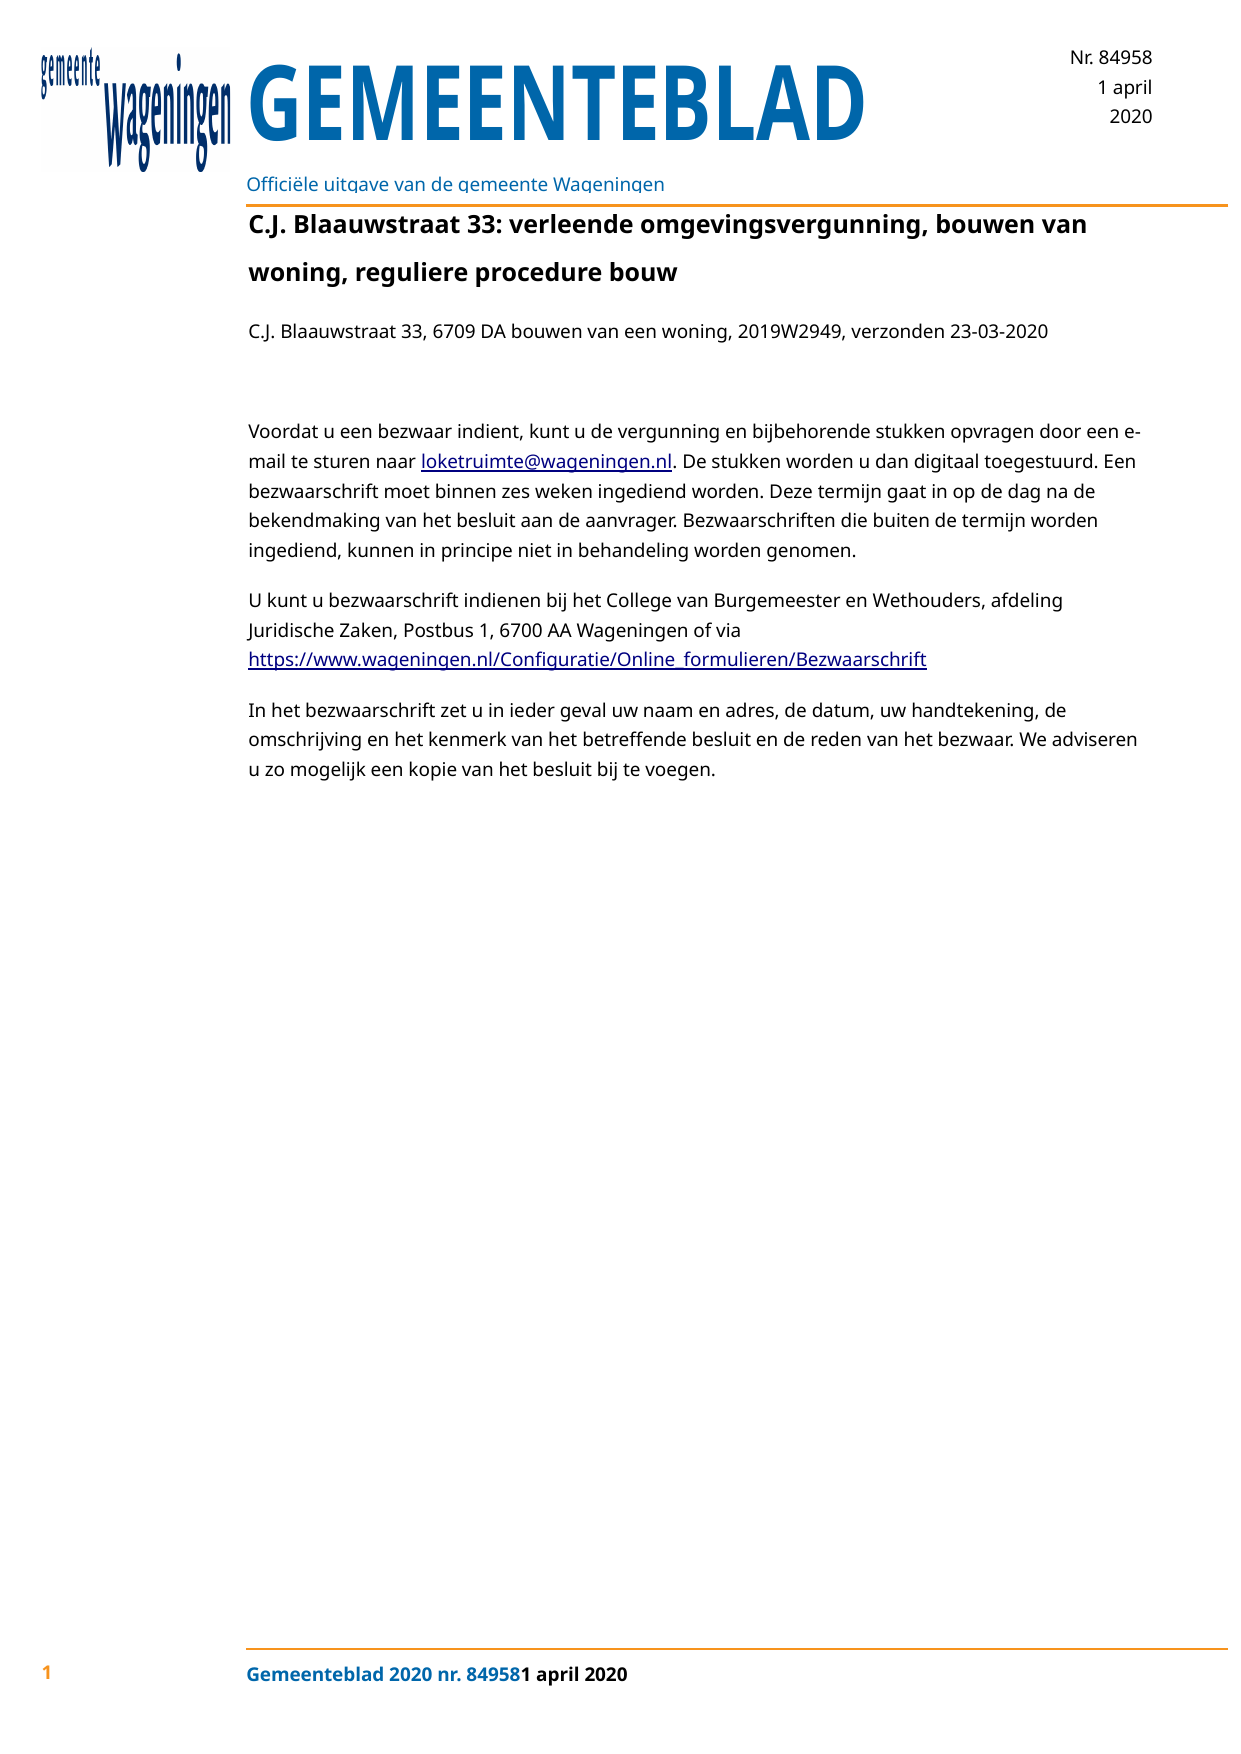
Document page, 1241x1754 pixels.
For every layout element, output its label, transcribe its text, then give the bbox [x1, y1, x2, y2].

text U kunt u bezwaarschrift indienen bij het College van Burgemeester en Wethouders, afdeling Juridische Zaken, Postbus 1, 6700 AA Wageningen of via https://www.wageningen.nl/Configuratie/Online_formulieren/Bezwaarschrift [248, 587, 1152, 672]
text In het bezwaarschrift zet u in ieder geval uw naam en adres, de datum, uw handtekening, de omschrijving en het kenmerk van het betreffende besluit en de reden van het bezwaar. We adviseren u zo mogelijk een kopie van het besluit bij te voegen. [248, 697, 1152, 782]
text C.J. Blaauwstraat 33: verleende omgevingsvergunning, bouwen van woning, reguliere procedure bouw [248, 207, 1152, 288]
text Voordat u een bezwaar indient, kunt u de vergunning en bijbehorende stukken opvragen door een e-mail te sturen naar loketruimte@wageningen.nl. De stukken worden u dan digitaal toegestuurd. Een bezwaarschrift moet binnen zes weken ingediend worden. Deze termijn gaat in op de dag na de bekendmaking van het besluit aan de aanvrager. Bezwaarschriften die buiten de termijn worden ingediend, kunnen in principe niet in behandeling worden genomen. [248, 419, 1152, 563]
text C.J. Blaauwstraat 33, 6709 DA bouwen van een woning, 2019W2949, verzonden 23-03-2020 [248, 318, 1152, 344]
picture [41, 47, 231, 172]
